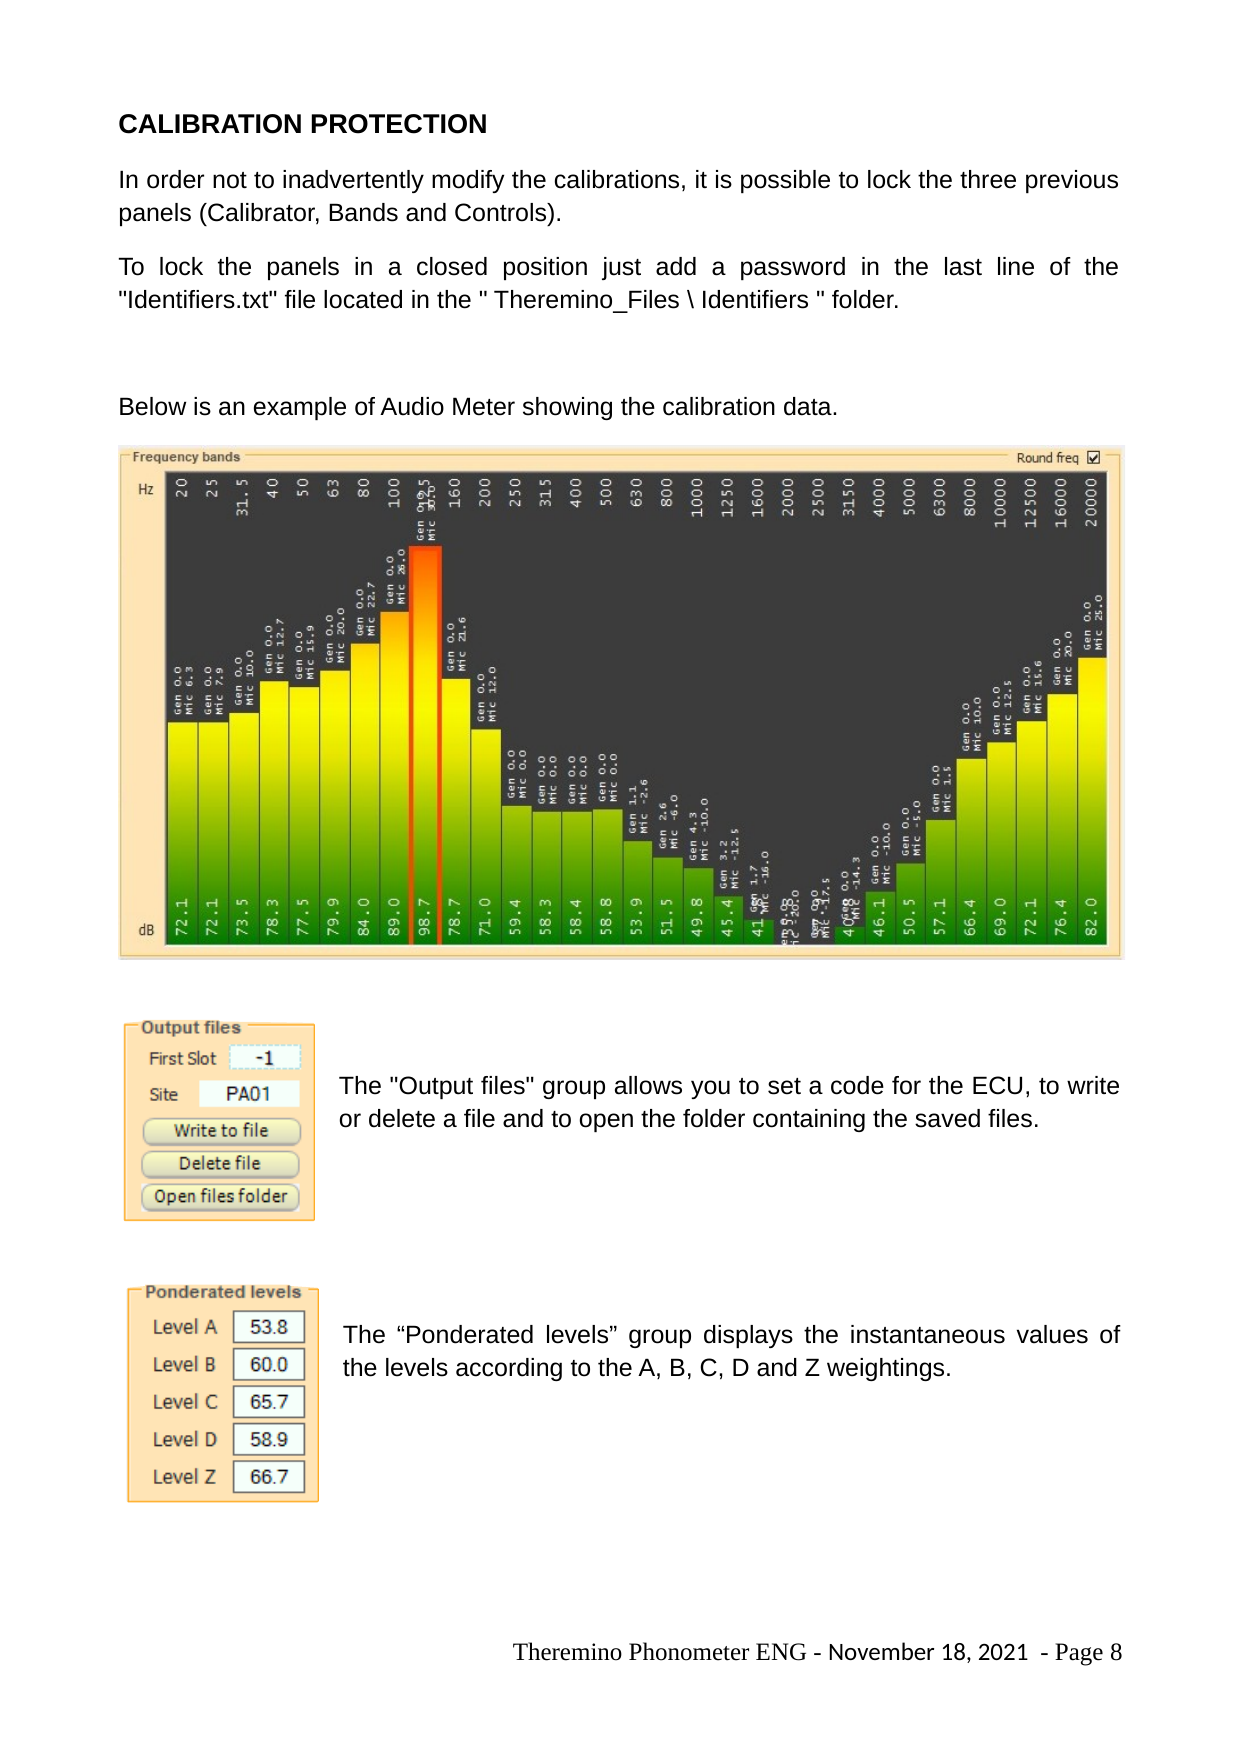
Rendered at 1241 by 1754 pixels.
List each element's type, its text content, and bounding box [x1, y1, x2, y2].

picture [123, 1019, 315, 1222]
picture [126, 1284, 319, 1503]
text The “Ponderated levels” group displays the instantaneous values of the levels according to the A, B, C, D and Z weightings. [319, 1320, 1122, 1381]
text CALIBRATION PROTECTION [118, 75, 1122, 140]
picture [118, 445, 1126, 960]
text To lock the panels in a closed position just add a password in the last line of the "Identifiers.txt" file located in the " Theremino_Files \ Identifiers " folder. [118, 252, 1122, 314]
text Below is an example of Audio Meter showing the calibration data. [118, 392, 1122, 421]
text In order not to inadvertently modify the calibrations, it is possible to lock the three previous panels (Calibrator, Bands and Controls). [118, 165, 1122, 227]
text The "Output files" group allows you to set a code for the ECU, to write or delete a file and to open the folder containing the saved files. [315, 1038, 1122, 1133]
